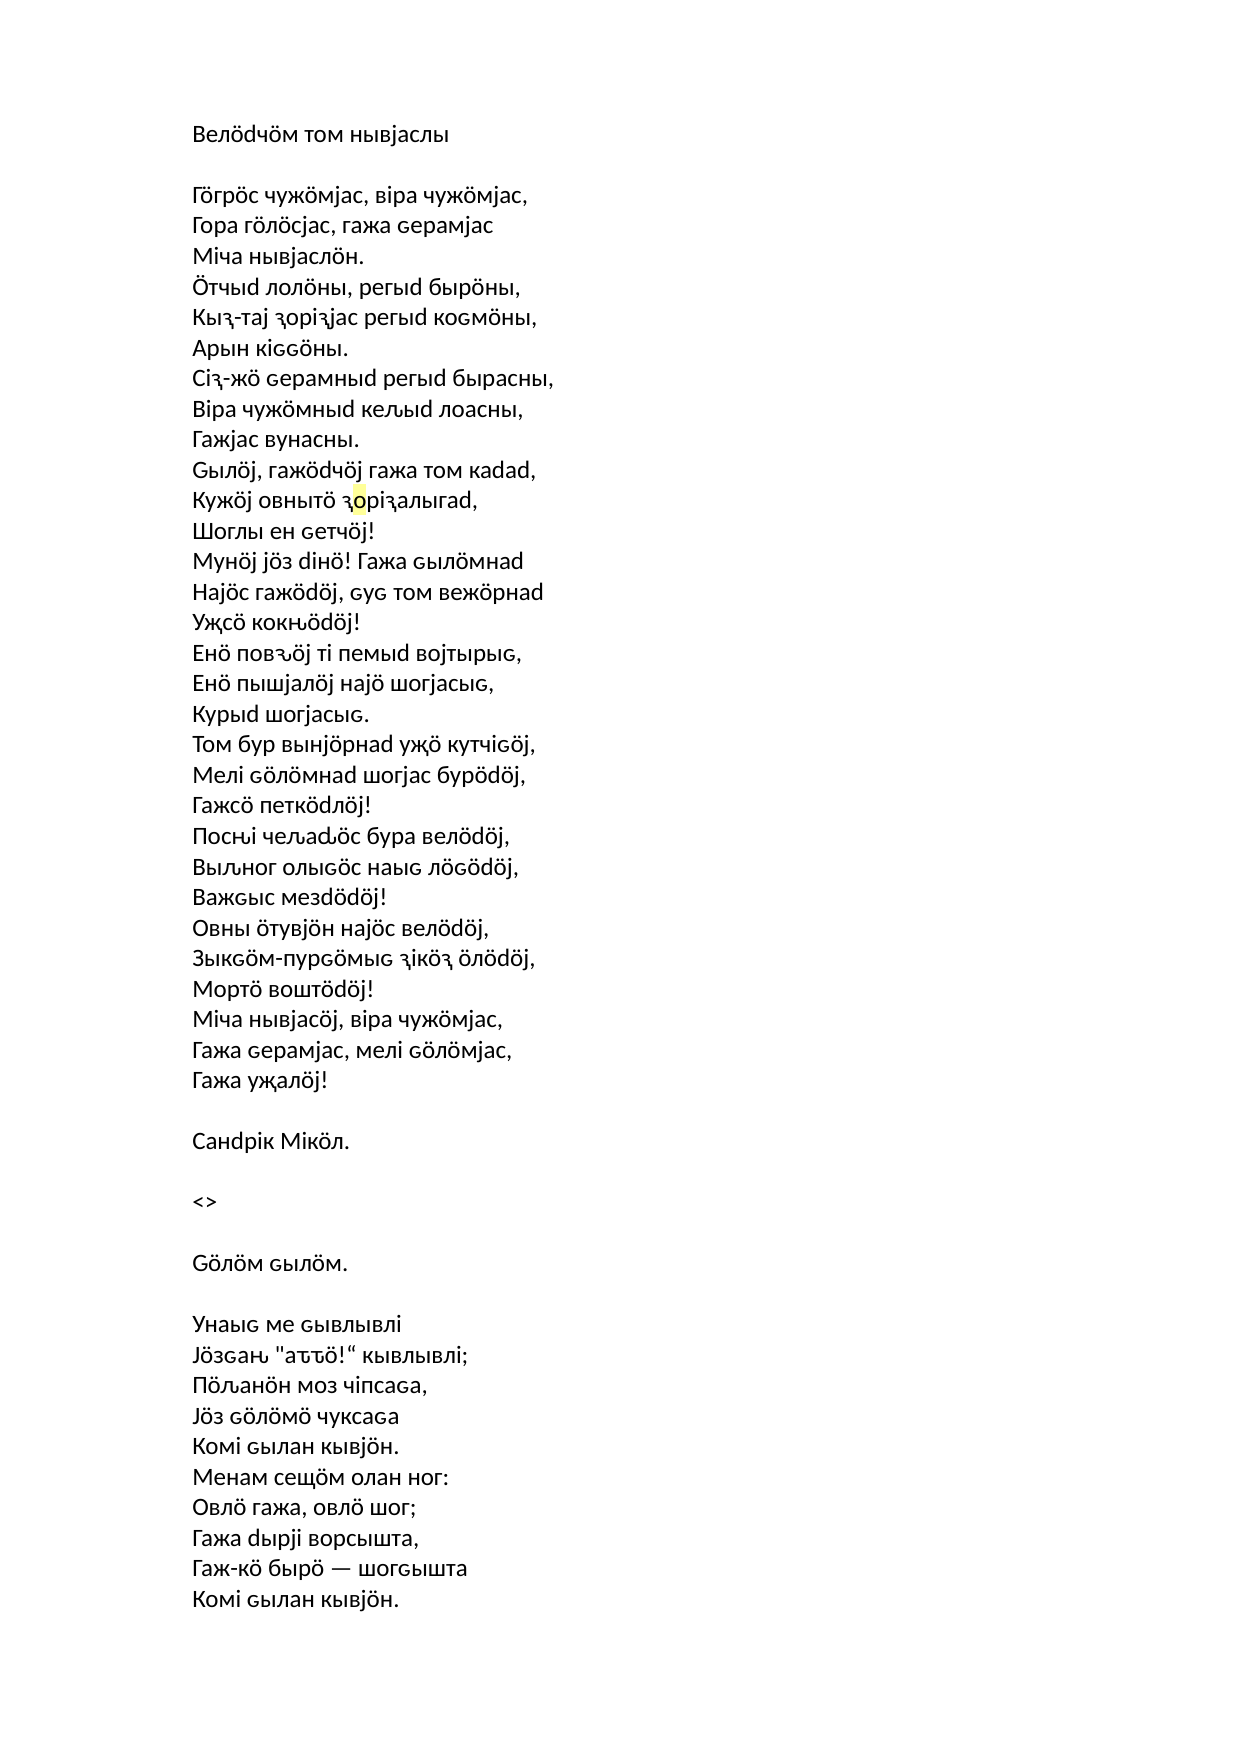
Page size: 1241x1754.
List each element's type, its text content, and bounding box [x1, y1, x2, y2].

text Важԍыс мезԁӧԁӧј! [118, 881, 1122, 912]
text Велӧԁчӧм том нывјаслы [118, 118, 1122, 149]
text Том бур вынјӧрнаԁ уҗӧ кутчіԍӧј, [118, 728, 1122, 759]
text Мелі ԍӧлӧмнаԁ шогјас бурӧԁӧј, [118, 759, 1122, 789]
text Віра чужӧмныԁ кеԉыԁ лоасны, [118, 393, 1122, 423]
text Најӧс гажӧԁӧј, ԍуԍ том вежӧрнаԁ [118, 576, 1122, 606]
text <> [118, 1186, 1122, 1217]
text Ӧтчыԁ лолӧны, регыԁ бырӧны, [118, 271, 1122, 301]
text Гаж-кӧ бырӧ — шогԍышта [118, 1553, 1122, 1583]
text Арын кіԍԍӧны. [118, 332, 1122, 362]
text Овны ӧтувјӧн најӧс велӧԁӧј, [118, 912, 1122, 942]
text Пӧԉанӧн моз чіпсаԍа, [118, 1369, 1122, 1400]
text Посԋі чеԉаԃӧс бура велӧԁӧј, [118, 820, 1122, 851]
text Енӧ повԅӧј ті пемыԁ војтырыԍ, [118, 637, 1122, 667]
text Гажсӧ петкӧԁлӧј! [118, 789, 1122, 820]
text Овлӧ гажа, овлӧ шог; [118, 1492, 1122, 1522]
text Шоглы ен ԍетчӧј! [118, 515, 1122, 545]
text Менам сещӧм олан ног: [118, 1461, 1122, 1492]
text Комі ԍылан кывјӧн. [118, 1431, 1122, 1461]
text Ԍӧлӧм ԍылӧм. [118, 1247, 1122, 1278]
text Гора гӧлӧсјас, гажа ԍерамјас [118, 210, 1122, 240]
text Сіԇ-жӧ ԍерамныԁ регыԁ бырасны, [118, 362, 1122, 393]
text Гӧгрӧс чужӧмјас, віра чужӧмјас, [118, 179, 1122, 210]
text Мунӧј јӧз ԁінӧ! Гажа ԍылӧмнаԁ [118, 545, 1122, 576]
text Кужӧј овнытӧ ԇоріԇалыгаԁ, [118, 484, 1122, 515]
text Уҗсӧ кокԋӧԁӧј! [118, 606, 1122, 637]
text Комі ԍылан кывјӧн. [118, 1583, 1122, 1614]
text Енӧ пышјалӧј најӧ шогјасыԍ, [118, 667, 1122, 698]
text Ԍылӧј, гажӧԁчӧј гажа том каԁаԁ, [118, 454, 1122, 484]
text Унаыԍ ме ԍывлывлі [118, 1308, 1122, 1339]
text Санԁрік Мікӧл. [118, 1125, 1122, 1156]
text Мортӧ воштӧԁӧј! [118, 973, 1122, 1003]
text Курыԁ шогјасыԍ. [118, 698, 1122, 728]
text Гажа уҗалӧј! [118, 1064, 1122, 1095]
text Гажјас вунасны. [118, 423, 1122, 454]
text Міча нывјасӧј, віра чужӧмјас, [118, 1003, 1122, 1034]
text Міча нывјаслӧн. [118, 240, 1122, 271]
text Јӧз ԍӧлӧмӧ чуксаԍа [118, 1400, 1122, 1431]
text Јӧзԍаԋ "аԏԏӧ!“ кывлывлі; [118, 1339, 1122, 1369]
text Зыкԍӧм-пурԍӧмыԍ ԇікӧԇ ӧлӧԁӧј, [118, 942, 1122, 973]
text Выԉног олыԍӧс наыԍ лӧԍӧԁӧј, [118, 851, 1122, 881]
text Кыԇ-тај ԇоріԇјас регыԁ коԍмӧны, [118, 301, 1122, 332]
text Гажа ԍерамјас, мелі ԍӧлӧмјас, [118, 1034, 1122, 1064]
text Гажа ԁырјі ворсышта, [118, 1522, 1122, 1553]
